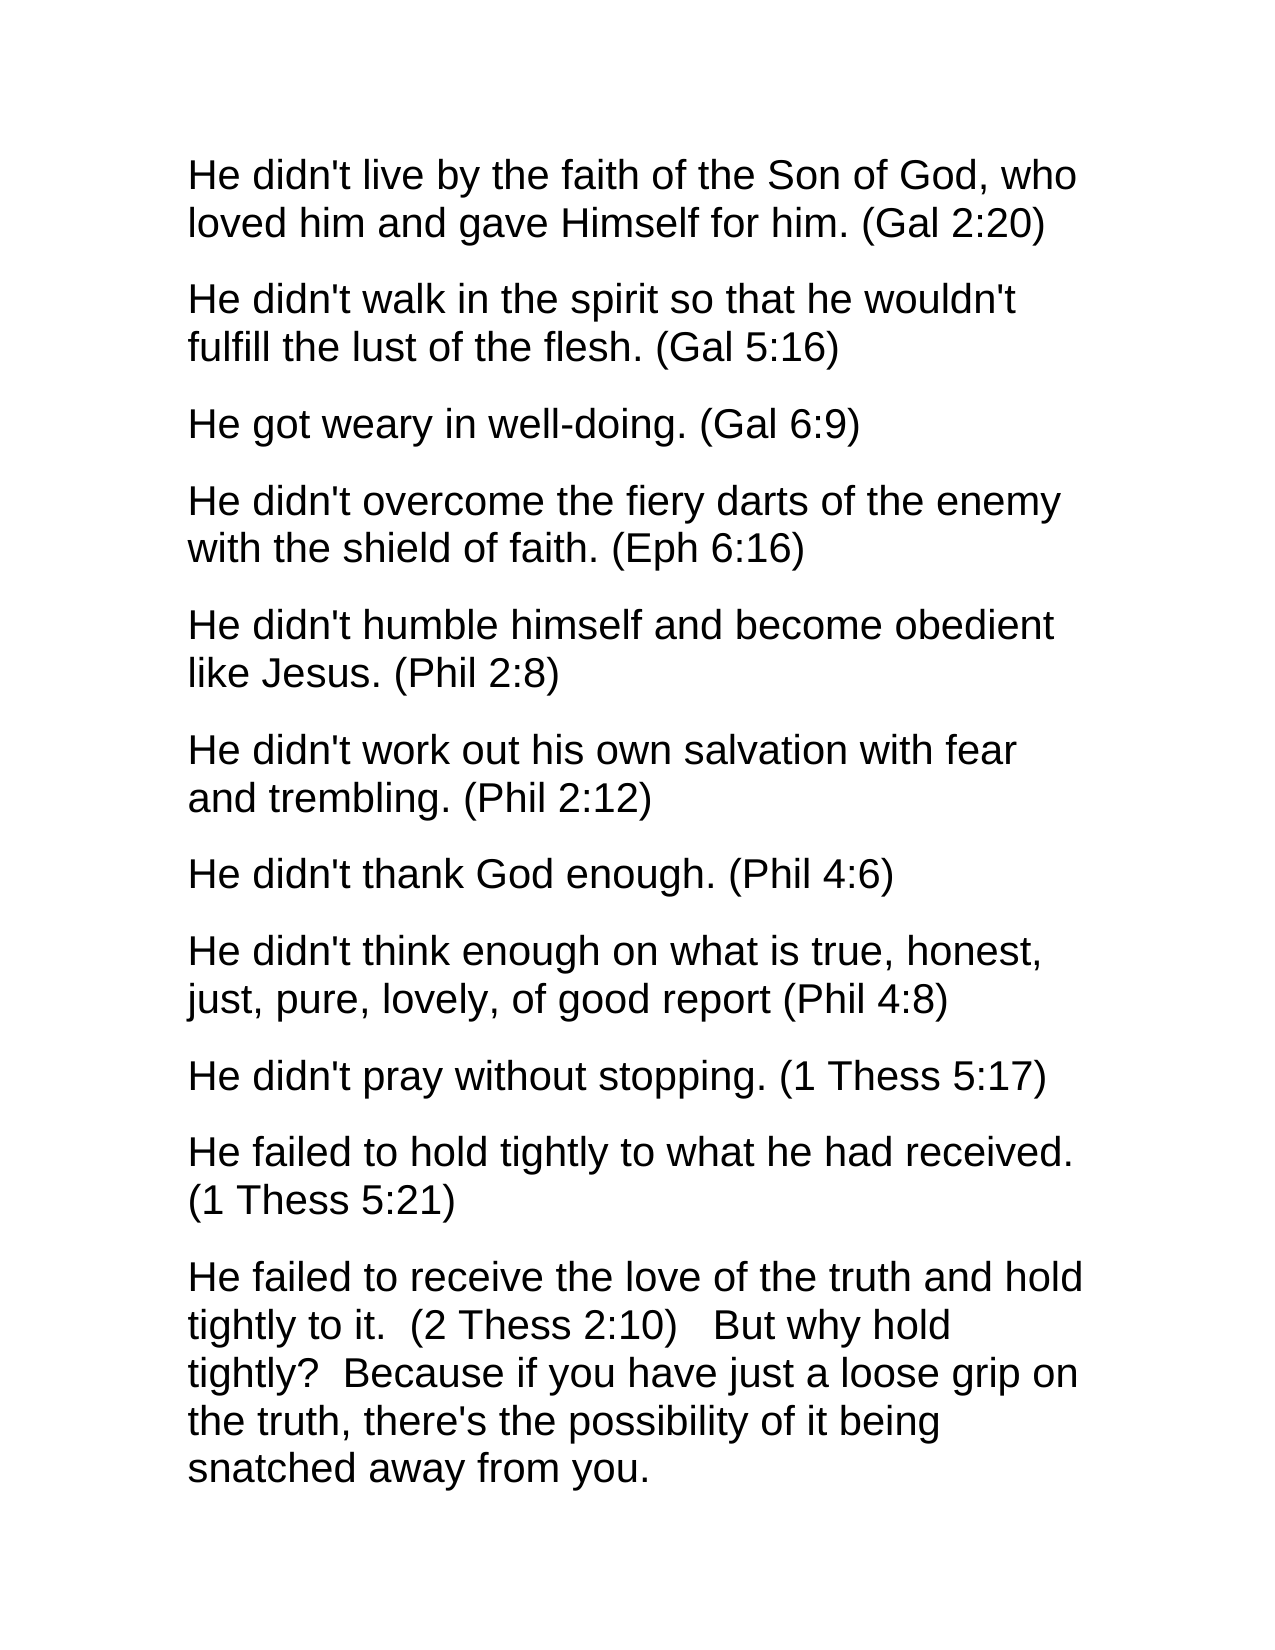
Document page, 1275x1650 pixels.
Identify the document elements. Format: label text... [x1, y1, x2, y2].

text He didn't overcome the fiery darts of the enemy with the shield of faith. (Eph 6:16) [187, 476, 1087, 572]
text He didn't think enough on what is true, honest, just, pure, lovely, of good report (Phil 4:8) [187, 926, 1087, 1022]
text He didn't work out his own salvation with fear and trembling. (Phil 2:12) [187, 725, 1087, 821]
text He didn't pray without stopping. (1 Thess 5:17) [187, 1051, 1087, 1099]
text He didn't humble himself and become obedient like Jesus. (Phil 2:8) [187, 600, 1087, 696]
text He got weary in well-doing. (Gal 6:9) [187, 399, 1087, 447]
text He didn't live by the faith of the Son of God, who loved him and gave Himself for him. (Gal 2:20) [187, 150, 1087, 246]
text He failed to receive the love of the truth and hold tightly to it. (2 Thess 2:10) But why hold tightly? Because if you have just a loose grip on the truth, there's the possibility of it being snatched away from you. [187, 1252, 1087, 1492]
text He didn't walk in the spirit so that he wouldn't fulfill the lust of the flesh. (Gal 5:16) [187, 274, 1087, 370]
text He didn't thank God enough. (Phil 4:6) [187, 849, 1087, 897]
text He failed to hold tightly to what he had received. (1 Thess 5:21) [187, 1127, 1087, 1223]
